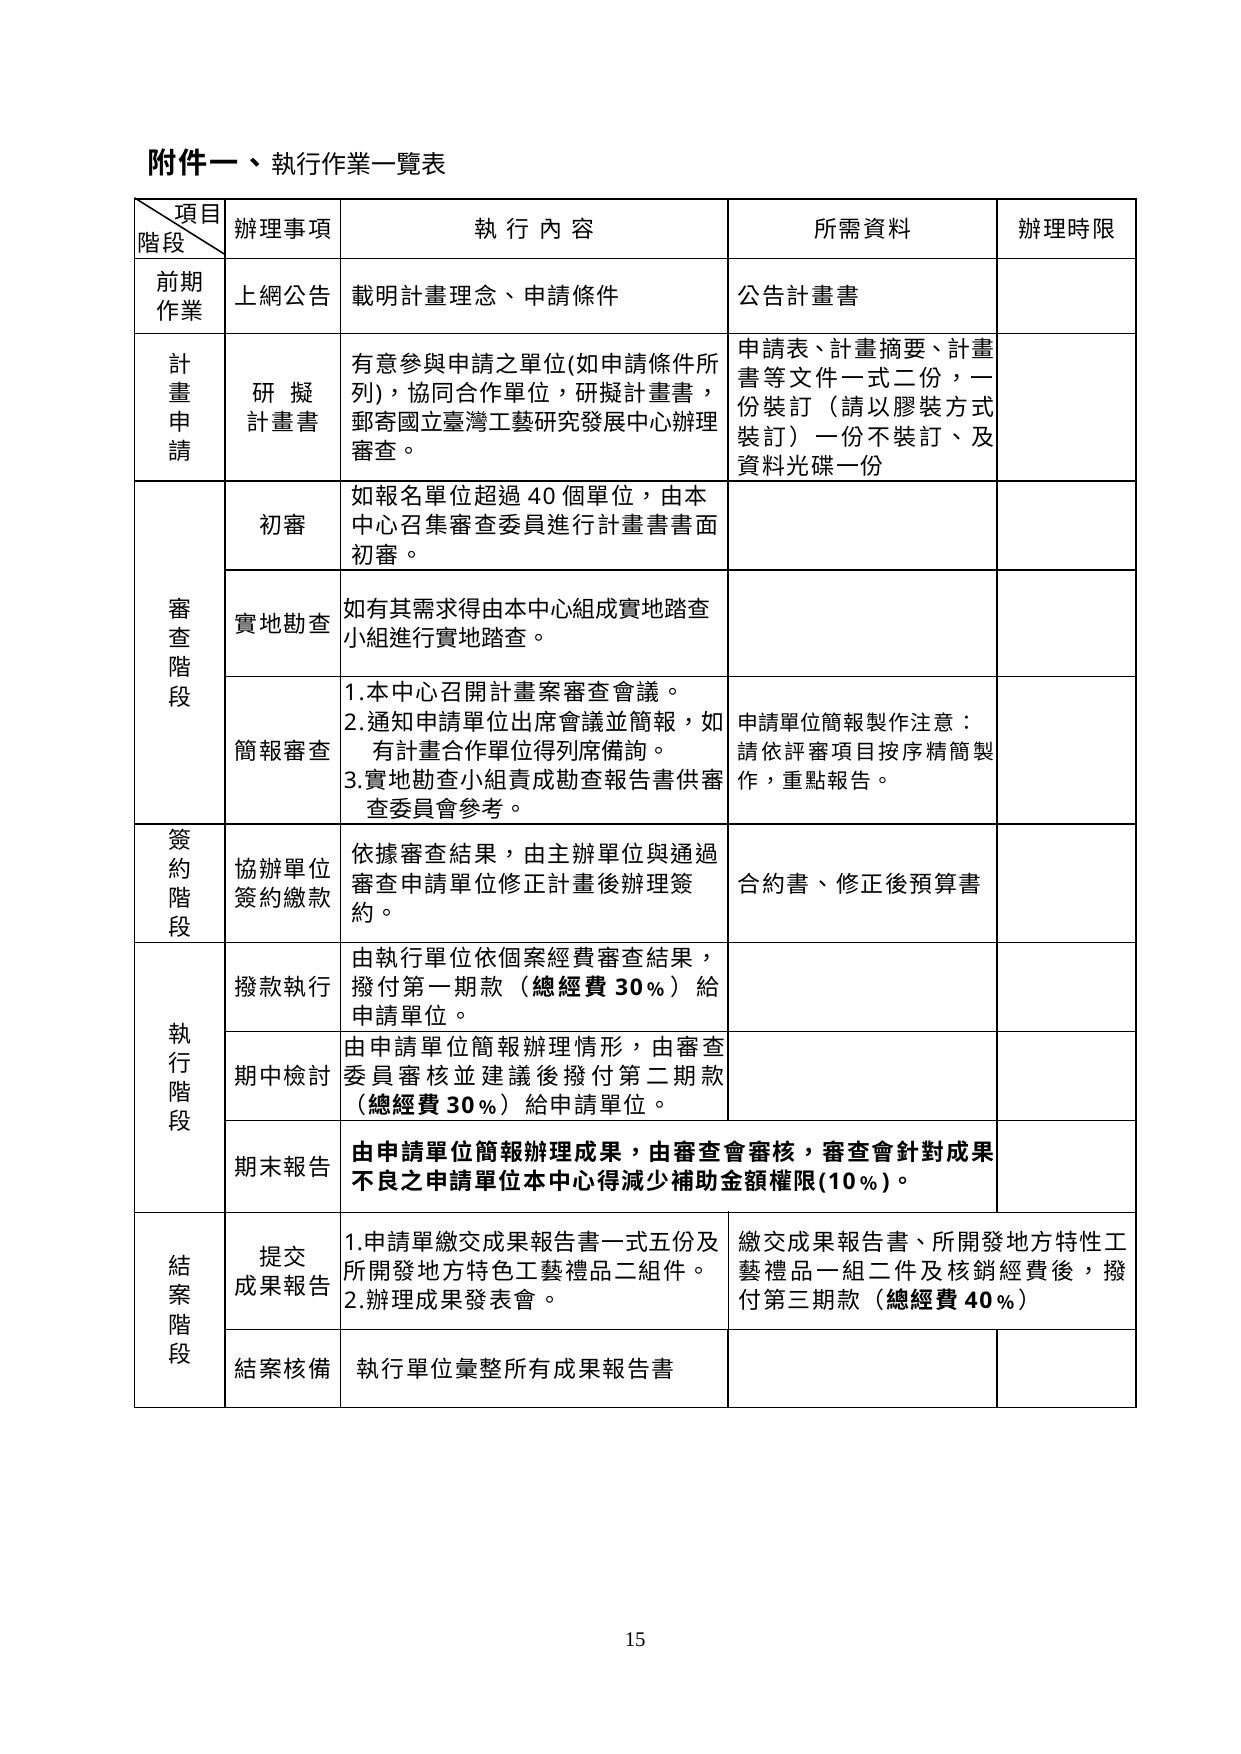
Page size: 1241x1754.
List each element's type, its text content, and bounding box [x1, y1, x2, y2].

table_header 所需資料 [729, 200, 996, 258]
table_cell [998, 1330, 1135, 1407]
table_cell 簡報審查 [226, 677, 340, 823]
table_cell 簽 約 階 段 [135, 825, 224, 942]
table_cell 結案核備 [226, 1330, 340, 1407]
table_cell 合約書、修正後預算書 [729, 825, 996, 942]
table_cell 協辦單位 簽約繳款 [226, 825, 340, 942]
table_cell 研 擬 計畫書 [226, 334, 340, 480]
subtitle 附件一、執行作業一覽表 [148, 123, 1122, 198]
table_cell 審 查 階 段 [135, 482, 224, 823]
table_cell 前期 作業 [135, 259, 224, 332]
table_cell [998, 1121, 1135, 1211]
table_header 辦理時限 [998, 200, 1135, 258]
table_header 執 行 內 容 [341, 200, 727, 258]
table_cell [729, 482, 996, 569]
table_cell 如有其需求得由本中心組成實地踏查小組進行實地踏查。 [341, 571, 727, 676]
table_cell 期中檢討 [226, 1032, 340, 1120]
table_cell [729, 943, 996, 1031]
table_cell [998, 1032, 1135, 1120]
table_cell 申請表、計畫摘要、計畫書等文件一式二份，一份裝訂（請以膠裝方式裝訂）一份不裝訂、及資料光碟一份 [729, 334, 996, 480]
table_cell 公告計畫書 [729, 259, 996, 332]
table_cell [998, 259, 1135, 332]
table_cell 執 行 階 段 [135, 943, 224, 1211]
table_cell 如報名單位超過40個單位，由本中心召集審查委員進行計畫書書面初審。 [341, 482, 727, 569]
table_cell 由申請單位簡報辦理情形，由審查委員審核並建議後撥付第二期款（總經費30﹪）給申請單位。 [341, 1032, 727, 1120]
table_cell 繳交成果報告書、所開發地方特性工藝禮品一組二件及核銷經費後，撥付第三期款（總經費40﹪） [729, 1213, 1135, 1329]
table_header 辦理事項 [226, 200, 340, 258]
table_cell 1.本中心召開計畫案審查會議。 2.通知申請單位出席會議並簡報，如有計畫合作單位得列席備詢。 3.實地勘查小組責成勘查報告書供審查委員會參考。 [341, 677, 727, 823]
table_cell [998, 677, 1135, 823]
table_cell 撥款執行 [226, 943, 340, 1031]
table_cell 實地勘查 [226, 571, 340, 676]
table_cell 結 案 階 段 [135, 1213, 224, 1407]
table_header 項目 階段 [135, 200, 224, 258]
table_cell 由執行單位依個案經費審查結果，撥付第一期款（總經費30﹪）給申請單位。 [341, 943, 727, 1031]
table_cell [729, 571, 996, 676]
table_cell 申請單位簡報製作注意： 請依評審項目按序精簡製作，重點報告。 [729, 677, 996, 823]
table_cell 有意參與申請之單位(如申請條件所列)，協同合作單位，研擬計畫書，郵寄國立臺灣工藝研究發展中心辦理審查。 [341, 334, 727, 480]
table_cell [729, 1032, 996, 1120]
table_cell 由申請單位簡報辦理成果，由審查會審核，審查會針對成果不良之申請單位本中心得減少補助金額權限(10﹪)。 [341, 1121, 996, 1211]
table_cell [998, 482, 1135, 569]
table_cell [998, 825, 1135, 942]
table_cell [729, 1330, 996, 1407]
table_cell 1.申請單繳交成果報告書一式五份及所開發地方特色工藝禮品二組件。 2.辦理成果發表會。 [341, 1213, 728, 1329]
table_cell 初審 [226, 482, 340, 569]
table_cell 提交 成果報告 [226, 1213, 340, 1329]
table_cell [998, 943, 1135, 1031]
table_cell 計 畫 申 請 [135, 334, 224, 480]
table_cell [998, 334, 1135, 480]
table_cell 執行單位彙整所有成果報告書 [341, 1330, 727, 1407]
table_cell 期末報告 [226, 1121, 340, 1211]
table_cell 依據審查結果，由主辦單位與通過審查申請單位修正計畫後辦理簽約。 [341, 825, 727, 942]
table_cell 載明計畫理念、申請條件 [341, 259, 727, 332]
table_cell 上網公告 [226, 259, 340, 332]
table_cell [998, 571, 1135, 676]
